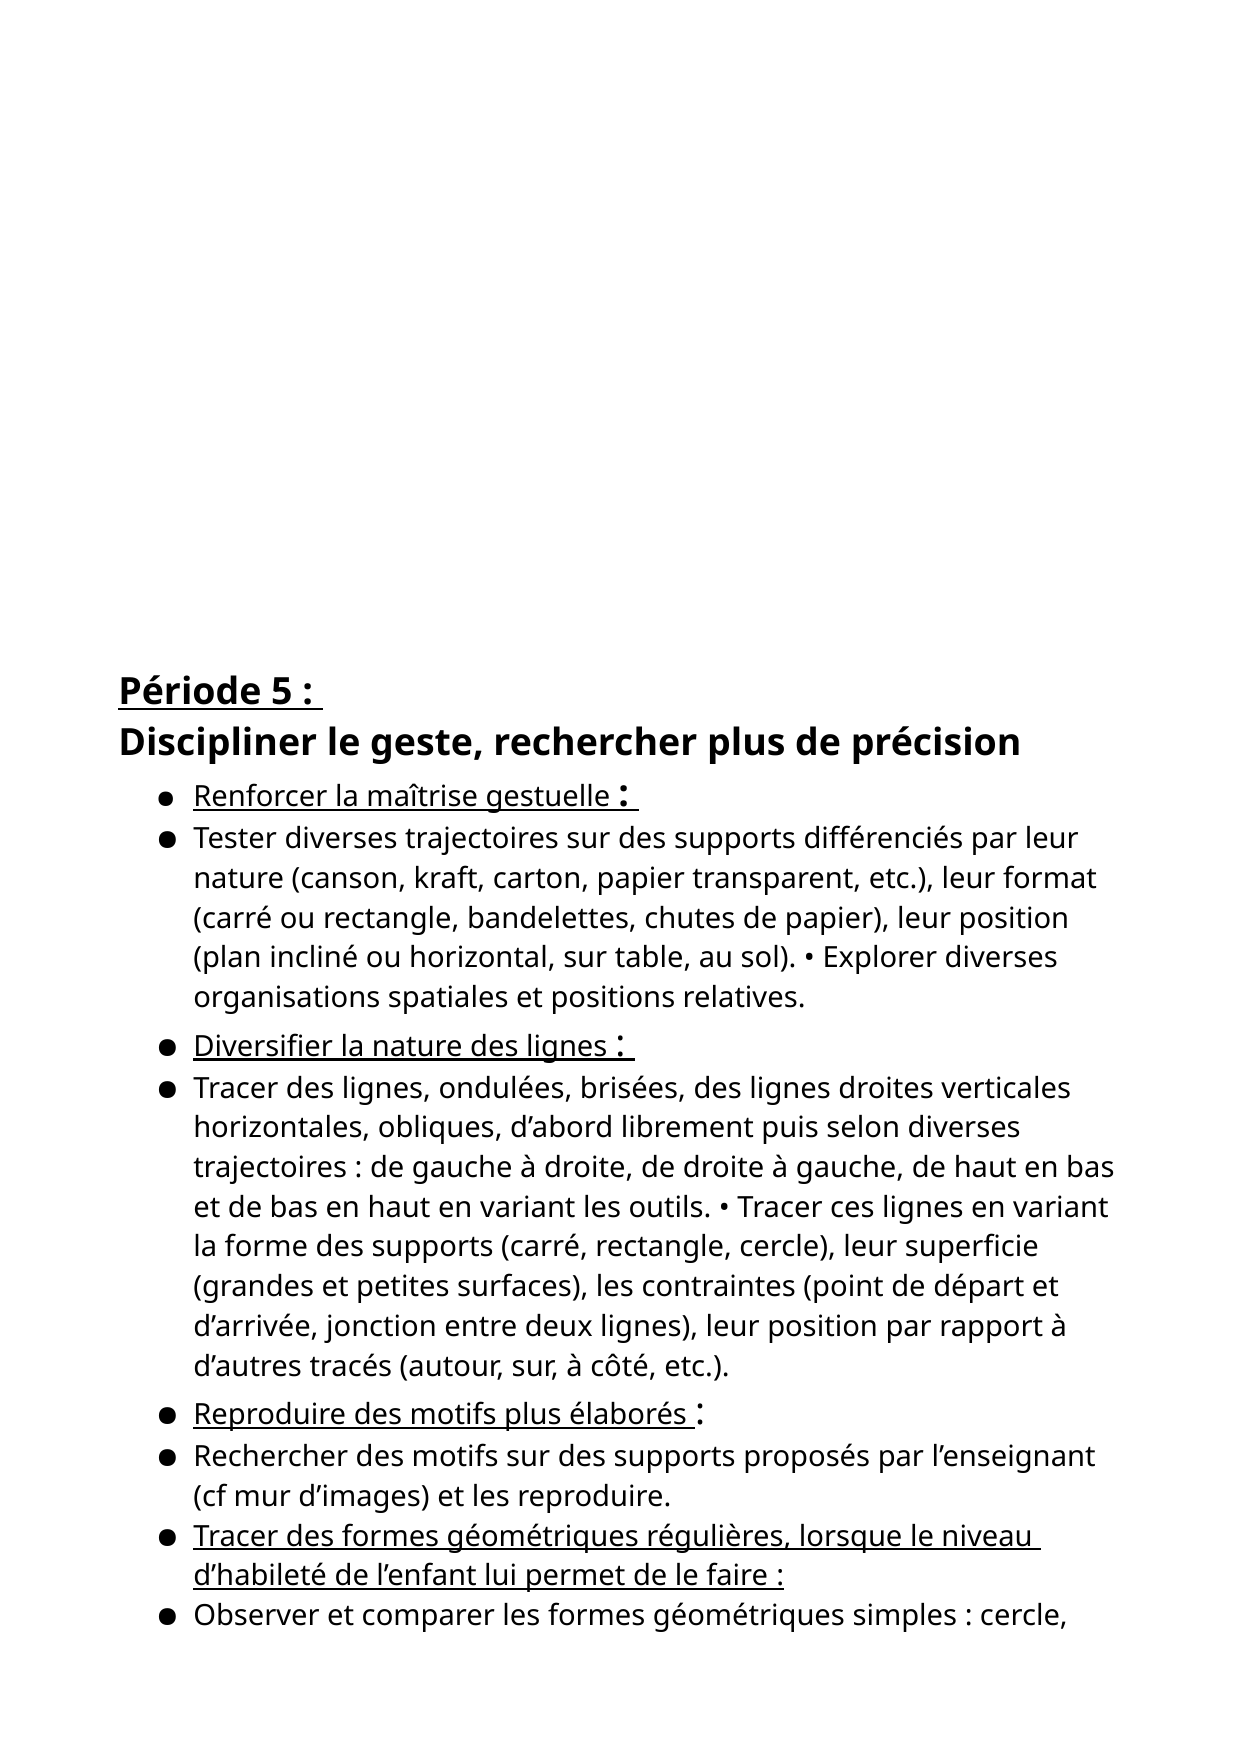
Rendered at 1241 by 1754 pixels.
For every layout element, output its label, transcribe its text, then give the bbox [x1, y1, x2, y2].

list Renforcer la maîtrise gestuelle : [156, 766, 1122, 817]
text Discipliner le geste, rechercher plus de précision [118, 715, 1122, 766]
list Reproduire des motifs plus élaborés : [156, 1384, 1122, 1436]
list Diversifier la nature des lignes : [156, 1016, 1122, 1067]
list Tracer des lignes, ondulées, brisées, des lignes droites verticales horizontales, obliques, d’abord librement puis selon diverses trajectoires : de gauche à droite, de droite à gauche, de haut en bas et de bas en haut en variant les outils. • Tracer ces lignes en variant la forme des supports (carré, rectangle, cercle), leur superficie (grandes et petites surfaces), les contraintes (point de départ et d’arrivée, jonction entre deux lignes), leur position par rapport à d’autres tracés (autour, sur, à côté, etc.). [156, 1067, 1122, 1384]
list Rechercher des motifs sur des supports proposés par l’enseignant (cf mur d’images) et les reproduire. [156, 1436, 1122, 1515]
list Tracer des formes géométriques régulières, lorsque le niveau d’habileté de l’enfant lui permet de le faire : [156, 1515, 1122, 1594]
text Période 5 : [118, 664, 1122, 715]
list Observer et comparer les formes géométriques simples : cercle, [156, 1594, 1122, 1634]
list Tester diverses trajectoires sur des supports différenciés par leur nature (canson, kraft, carton, papier transparent, etc.), leur format (carré ou rectangle, bandelettes, chutes de papier), leur position (plan incliné ou horizontal, sur table, au sol). • Explorer diverses organisations spatiales et positions relatives. [156, 817, 1122, 1016]
